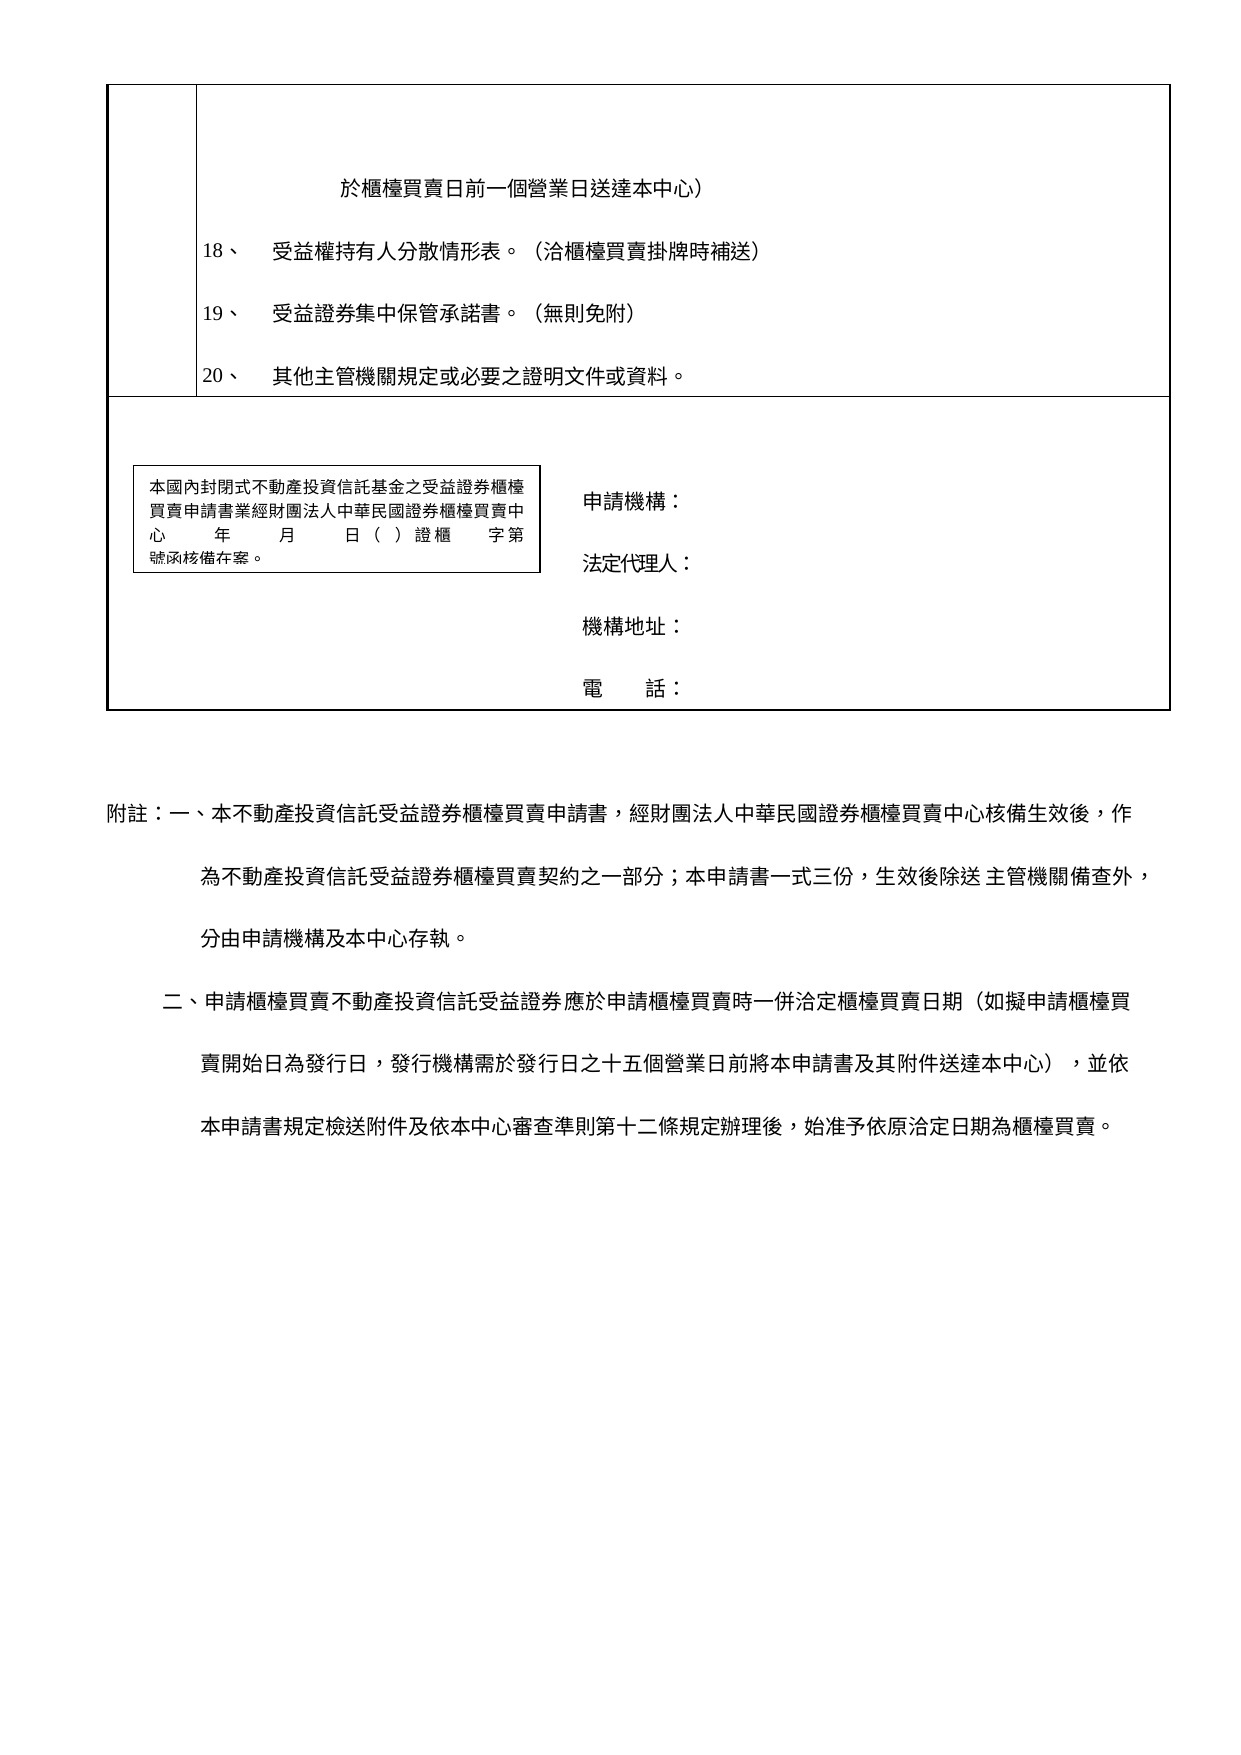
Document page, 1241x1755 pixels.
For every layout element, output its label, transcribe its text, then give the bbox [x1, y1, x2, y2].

table_cell 申請機構： 法定代理人： 機構地址： 電 話： [109, 397, 1169, 709]
text 二、申請櫃檯買賣不動產投資信託受益證券應於申請櫃檯買賣時一併洽定櫃檯買賣日期（如擬申請櫃檯買賣開始日為發行日，發行機構需於發行日之十五個營業日前將本申請書及其附件送達本中心），並依本申請書規定檢送附件及依本中心審查準則第十二條規定辦理後，始准予依原洽定日期為櫃檯買賣。 [162, 959, 1134, 1146]
text 附註：一、本不動產投資信託受益證券櫃檯買賣申請書，經財團法人中華民國證券櫃檯買賣中心核備生效後，作為不動產投資信託受益證券櫃檯買賣契約之一部分；本申請書一式三份，生效後除送主管機關備查外，分由申請機構及本中心存執。 [106, 771, 1134, 959]
table_cell 最近經濟部變更登記核准函及變更登記表影本。 主管機關核准不動產投資信託受益證券募集發行證明文件影本。 募集完成證明文件（櫃檯買賣日前得以經律師簽證之承銷商包銷契約書面證明代替，事後至遲應於櫃檯買賣日後二個營業日內將前述資料送達本中心）。 公開說明書三份暨磁片。（至遲應於櫃檯買賣日前一個營業日送達本中心） 不動產投資信託受益證券募集發行辦法暨磁片。 不動產投資信託計畫。 不動產投資信託契約。 受託機構董事會決議募集及發行不動產投資信託受益證券之議事錄。 受託機構最近一會計年度之財務報告。 律師之法律意見書。 設有信託監察人者，其信託監察人名單、資格證明文件及願任同意書。（至遲應於選任後七個營業日內送達本中心） 信託財產之管理及處分方法說明書。如委任不動產管理機構進行信託財產之管理或處分時，該委任契約書或其他證明文件。 不動產投資信託受益證券經信用評等之報告書。（無則免附） 信用增強證明文件。（無則免附） 不動產投資信託受益證券發行簽證契約影本；經簽證之不動產投資信託受益證券樣張三份（至遲應於櫃檯買賣日前一個營業日送達本中心）。（無實體發行者免附） 無實體發行不動產投資信託受益證券之證明文件。（非無實體發行者免附） 辦理證券事務機構之印鑑卡三份；經委託代理者，其代理契約影本。（與已送印鑑卡相同者免附，至遲應於櫃檯買賣日前一個營業日送達本中心） 不動產投資信託受益證券櫃檯買賣契約書五份。 募集發行不動產投資信託受益證券之公告報紙或依主管機關規定方式辦理公告之影本。（至遲應於櫃檯買賣日前一個營業日送達本中心） 受益權持有人分散情形表。（洽櫃檯買賣掛牌時補送） 受益證券集中保管承諾書。（無則免附） 其他主管機關規定或必要之證明文件或資料。 [197, 85, 1169, 396]
table_cell [109, 85, 196, 396]
